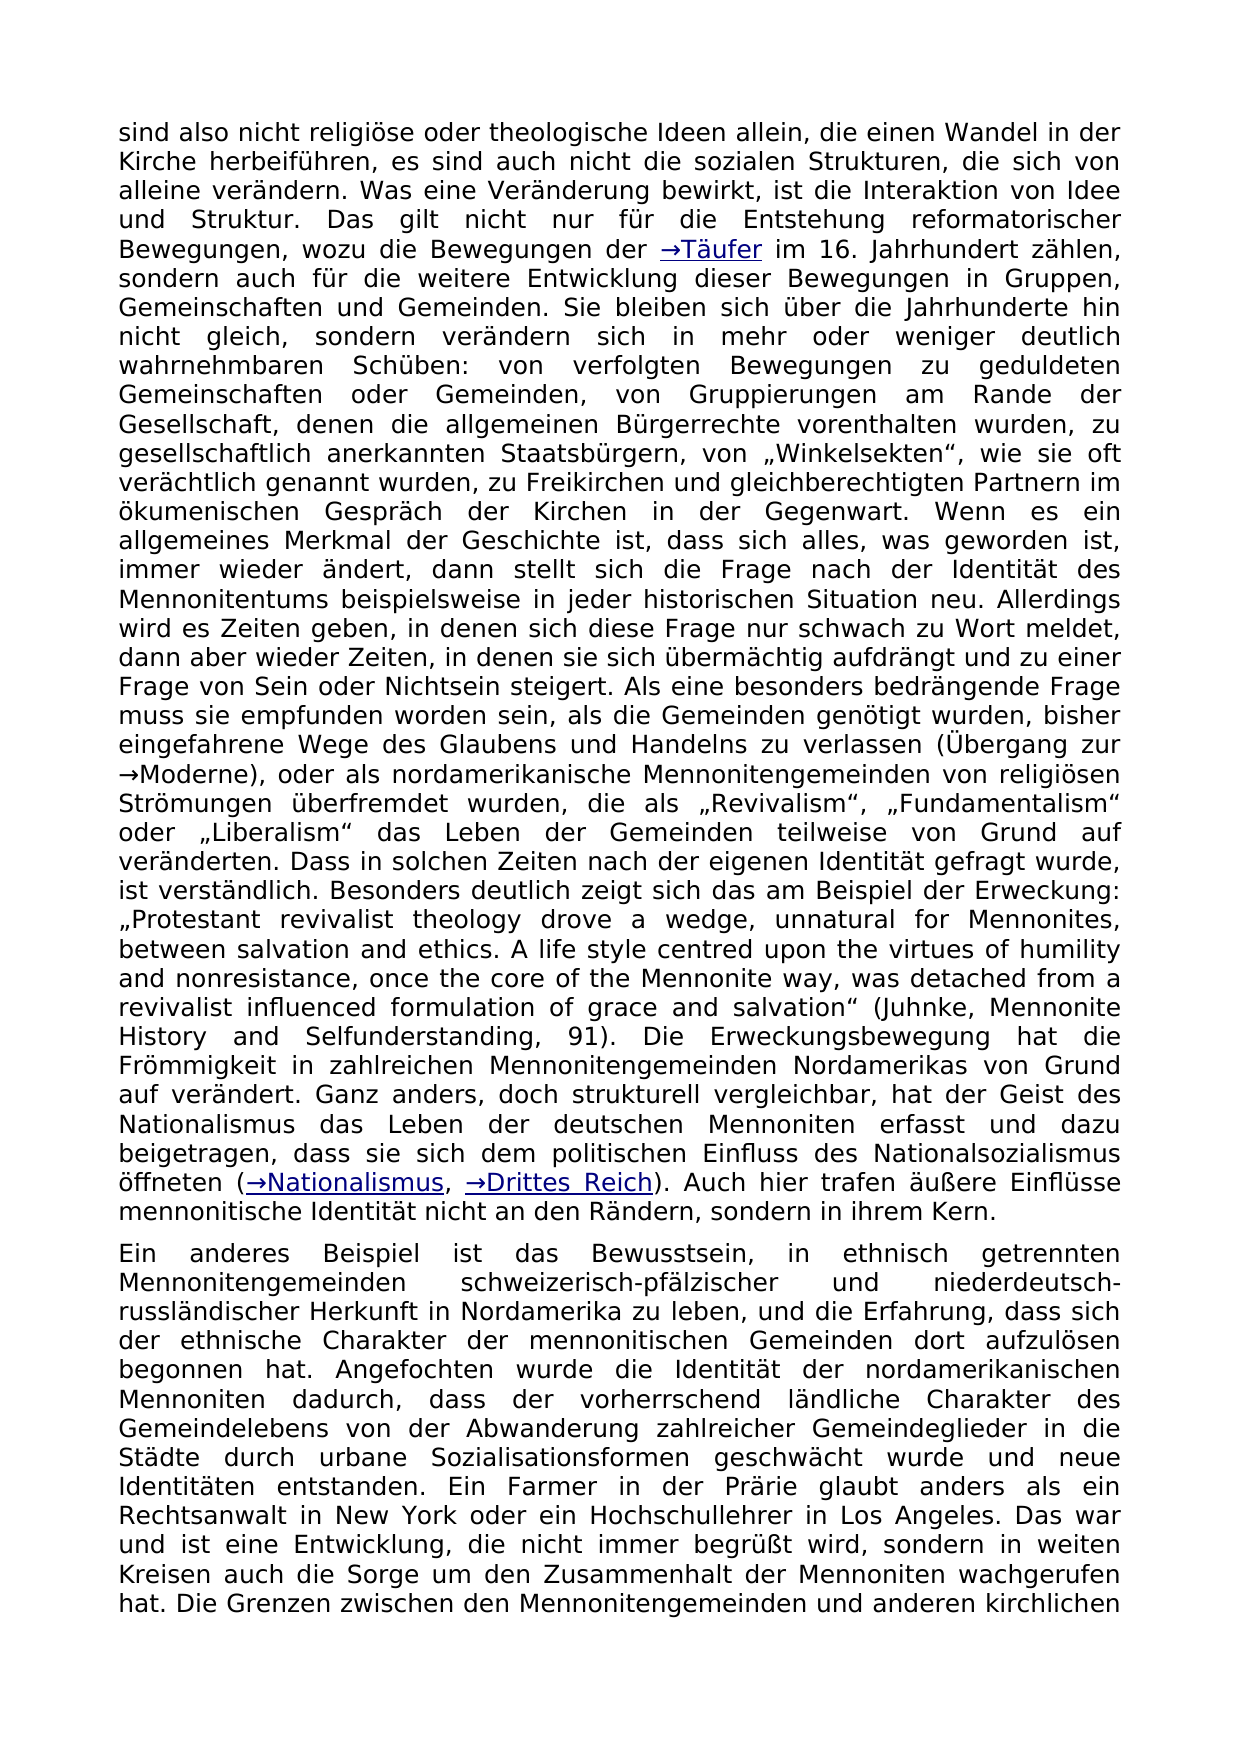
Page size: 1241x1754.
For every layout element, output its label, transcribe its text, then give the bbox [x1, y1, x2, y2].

text Ein anderes Beispiel ist das Bewusstsein, in ethnisch getrennten Mennonitengemeinden schweizerisch-pfälzischer und niederdeutsch-russländischer Herkunft in Nordamerika zu leben, und die Erfahrung, dass sich der ethnische Charakter der mennonitischen Gemeinden dort aufzulösen begonnen hat. Angefochten wurde die Identität der nordamerikanischen Mennoniten dadurch, dass der vorherrschend ländliche Charakter des Gemeindelebens von der Abwanderung zahlreicher Gemeindeglieder in die Städte durch urbane Sozialisationsformen geschwächt wurde und neue Identitäten entstanden. Ein Farmer in der Prärie glaubt anders als ein Rechtsanwalt in New York oder ein Hochschullehrer in Los Angeles. Das war und ist eine Entwicklung, die nicht immer begrüßt wird, sondern in weiten Kreisen auch die Sorge um den Zusammenhalt der Mennoniten wachgerufen hat. Die Grenzen zwischen den Mennonitengemeinden und anderen kirchlichen [118, 1239, 1122, 1618]
text sind also nicht religiöse oder theologische Ideen allein, die einen Wandel in der Kirche herbeiführen, es sind auch nicht die sozialen Strukturen, die sich von alleine verändern. Was eine Veränderung bewirkt, ist die Interaktion von Idee und Struktur. Das gilt nicht nur für die Entstehung reformatorischer Bewegungen, wozu die Bewegungen der →Täufer im 16. Jahrhundert zählen, sondern auch für die weitere Entwicklung dieser Bewegungen in Gruppen, Gemeinschaften und Gemeinden. Sie bleiben sich über die Jahrhunderte hin nicht gleich, sondern verändern sich in mehr oder weniger deutlich wahrnehmbaren Schüben: von verfolgten Bewegungen zu geduldeten Gemeinschaften oder Gemeinden, von Gruppierungen am Rande der Gesellschaft, denen die allgemeinen Bürgerrechte vorenthalten wurden, zu gesellschaftlich anerkannten Staatsbürgern, von „Winkelsekten“, wie sie oft verächtlich genannt wurden, zu Freikirchen und gleichberechtigten Partnern im ökumenischen Gespräch der Kirchen in der Gegenwart. Wenn es ein allgemeines Merkmal der Geschichte ist, dass sich alles, was geworden ist, immer wieder ändert, dann stellt sich die Frage nach der Identität des Mennonitentums beispielsweise in jeder historischen Situation neu. Allerdings wird es Zeiten geben, in denen sich diese Frage nur schwach zu Wort meldet, dann aber wieder Zeiten, in denen sie sich übermächtig aufdrängt und zu einer Frage von Sein oder Nichtsein steigert. Als eine besonders bedrängende Frage muss sie empfunden worden sein, als die Gemeinden genötigt wurden, bisher eingefahrene Wege des Glaubens und Handelns zu verlassen (Übergang zur →Moderne), oder als nordamerikanische Mennonitengemeinden von religiösen Strömungen überfremdet wurden, die als „Revivalism“, „Fundamentalism“ oder „Liberalism“ das Leben der Gemeinden teilweise von Grund auf veränderten. Dass in solchen Zeiten nach der eigenen Identität gefragt wurde, ist verständlich. Besonders deutlich zeigt sich das am Beispiel der Erweckung: „Protestant revivalist theology drove a wedge, unnatural for Mennonites, between salvation and ethics. A life style centred upon the virtues of humility and nonresistance, once the core of the Mennonite way, was detached from a revivalist influenced formulation of grace and salvation“ (Juhnke, Mennonite History and Selfunderstanding, 91). Die Erweckungsbewegung hat die Frömmigkeit in zahlreichen Mennonitengemeinden Nordamerikas von Grund auf verändert. Ganz anders, doch strukturell vergleichbar, hat der Geist des Nationalismus das Leben der deutschen Mennoniten erfasst und dazu beigetragen, dass sie sich dem politischen Einfluss des Nationalsozialismus öffneten (→Nationalismus, →Drittes Reich). Auch hier trafen äußere Einflüsse mennonitische Identität nicht an den Rändern, sondern in ihrem Kern. [118, 118, 1122, 1226]
